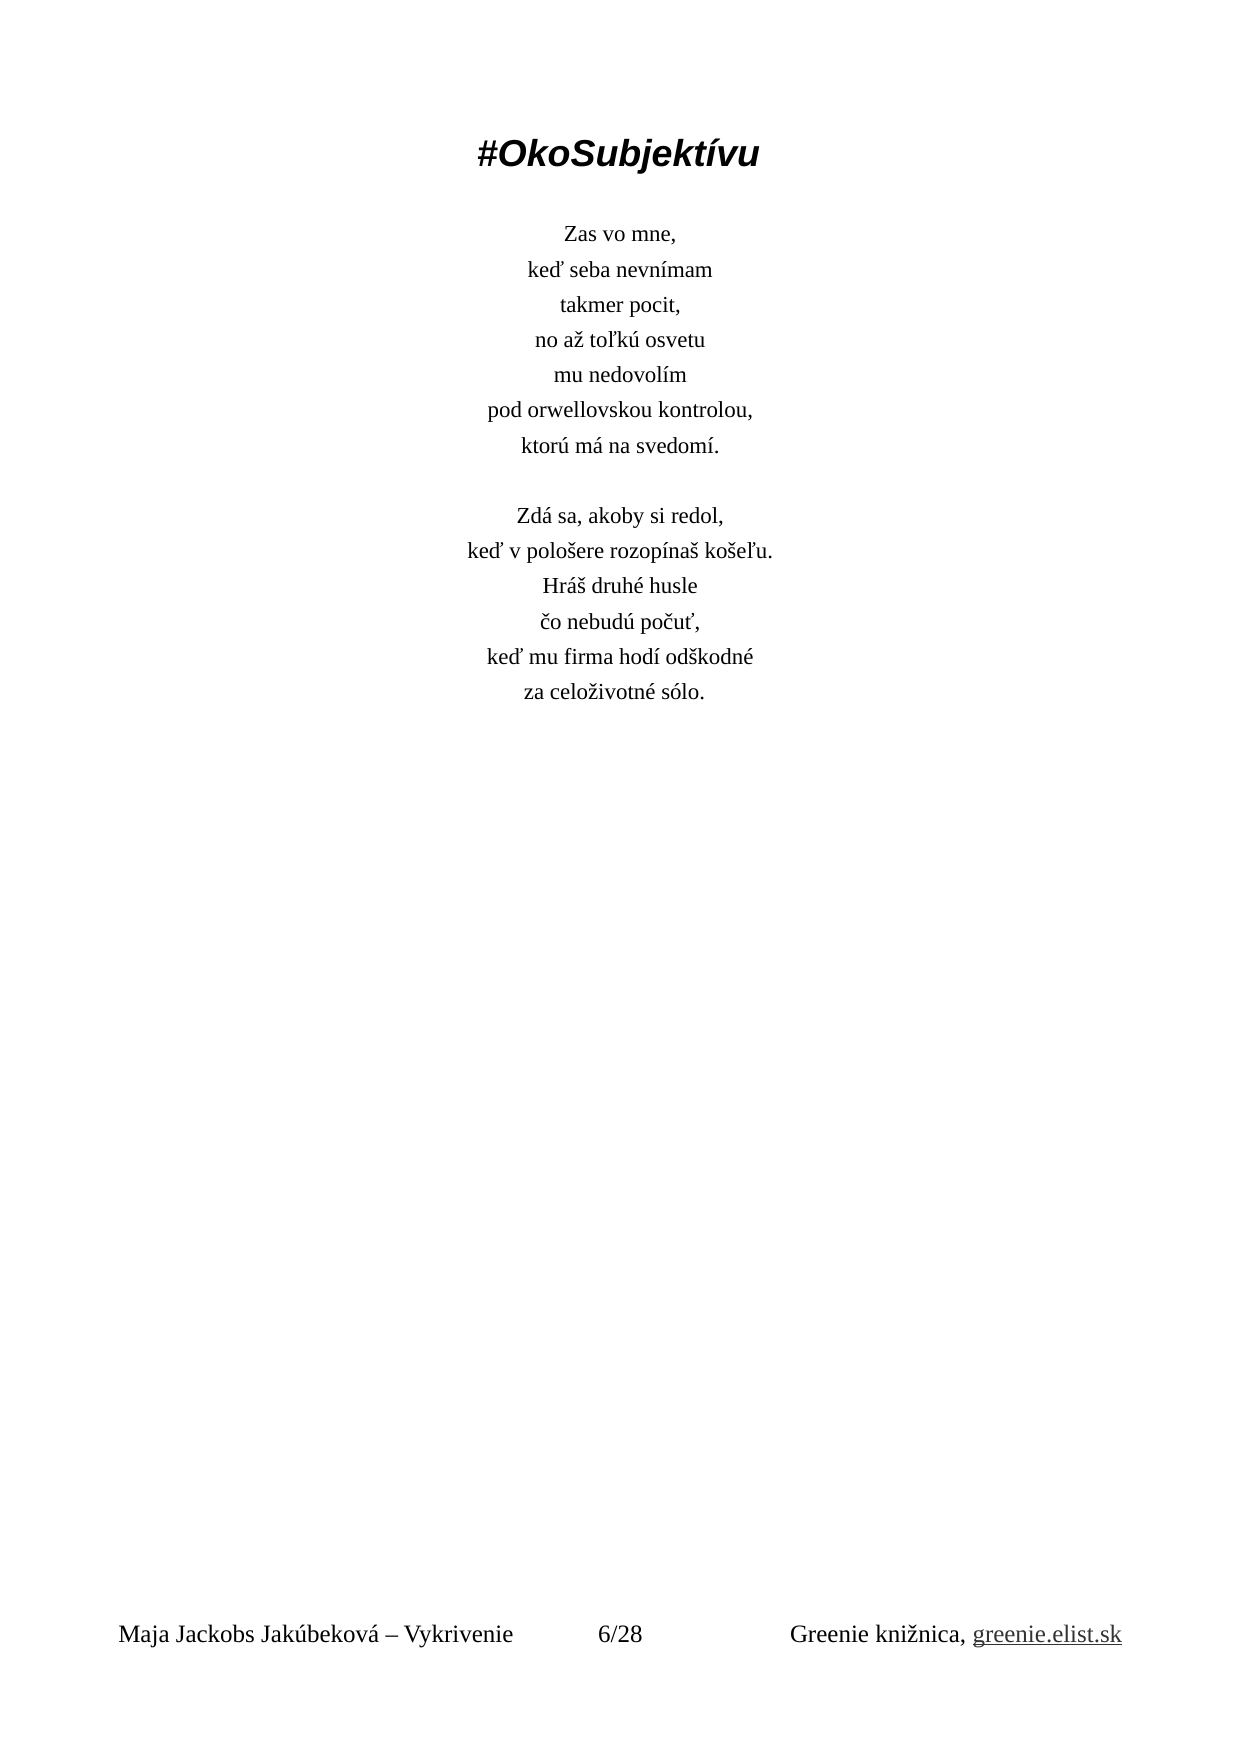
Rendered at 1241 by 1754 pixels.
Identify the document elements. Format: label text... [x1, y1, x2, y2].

text mu nedovolím [106, 361, 1134, 388]
text ktorú má na svedomí. [106, 432, 1134, 458]
text pod orwellovskou kontrolou, [106, 397, 1134, 423]
text keď mu firma hodí odškodné [106, 643, 1134, 669]
text Zas vo mne, [106, 221, 1134, 247]
text Zdá sa, akoby si redol, [106, 502, 1134, 528]
subtitle #OkoSubjektívu [106, 131, 1134, 174]
text keď v pološere rozopínaš košeľu. [106, 537, 1134, 564]
text takmer pocit, [106, 291, 1134, 317]
text Hráš druhé husle [106, 573, 1134, 599]
text no až toľkú osvetu [106, 326, 1134, 352]
text čo nebudú počuť, [106, 608, 1134, 634]
text za celoživotné sólo. [106, 678, 1134, 704]
text keď seba nevnímam [106, 256, 1134, 282]
